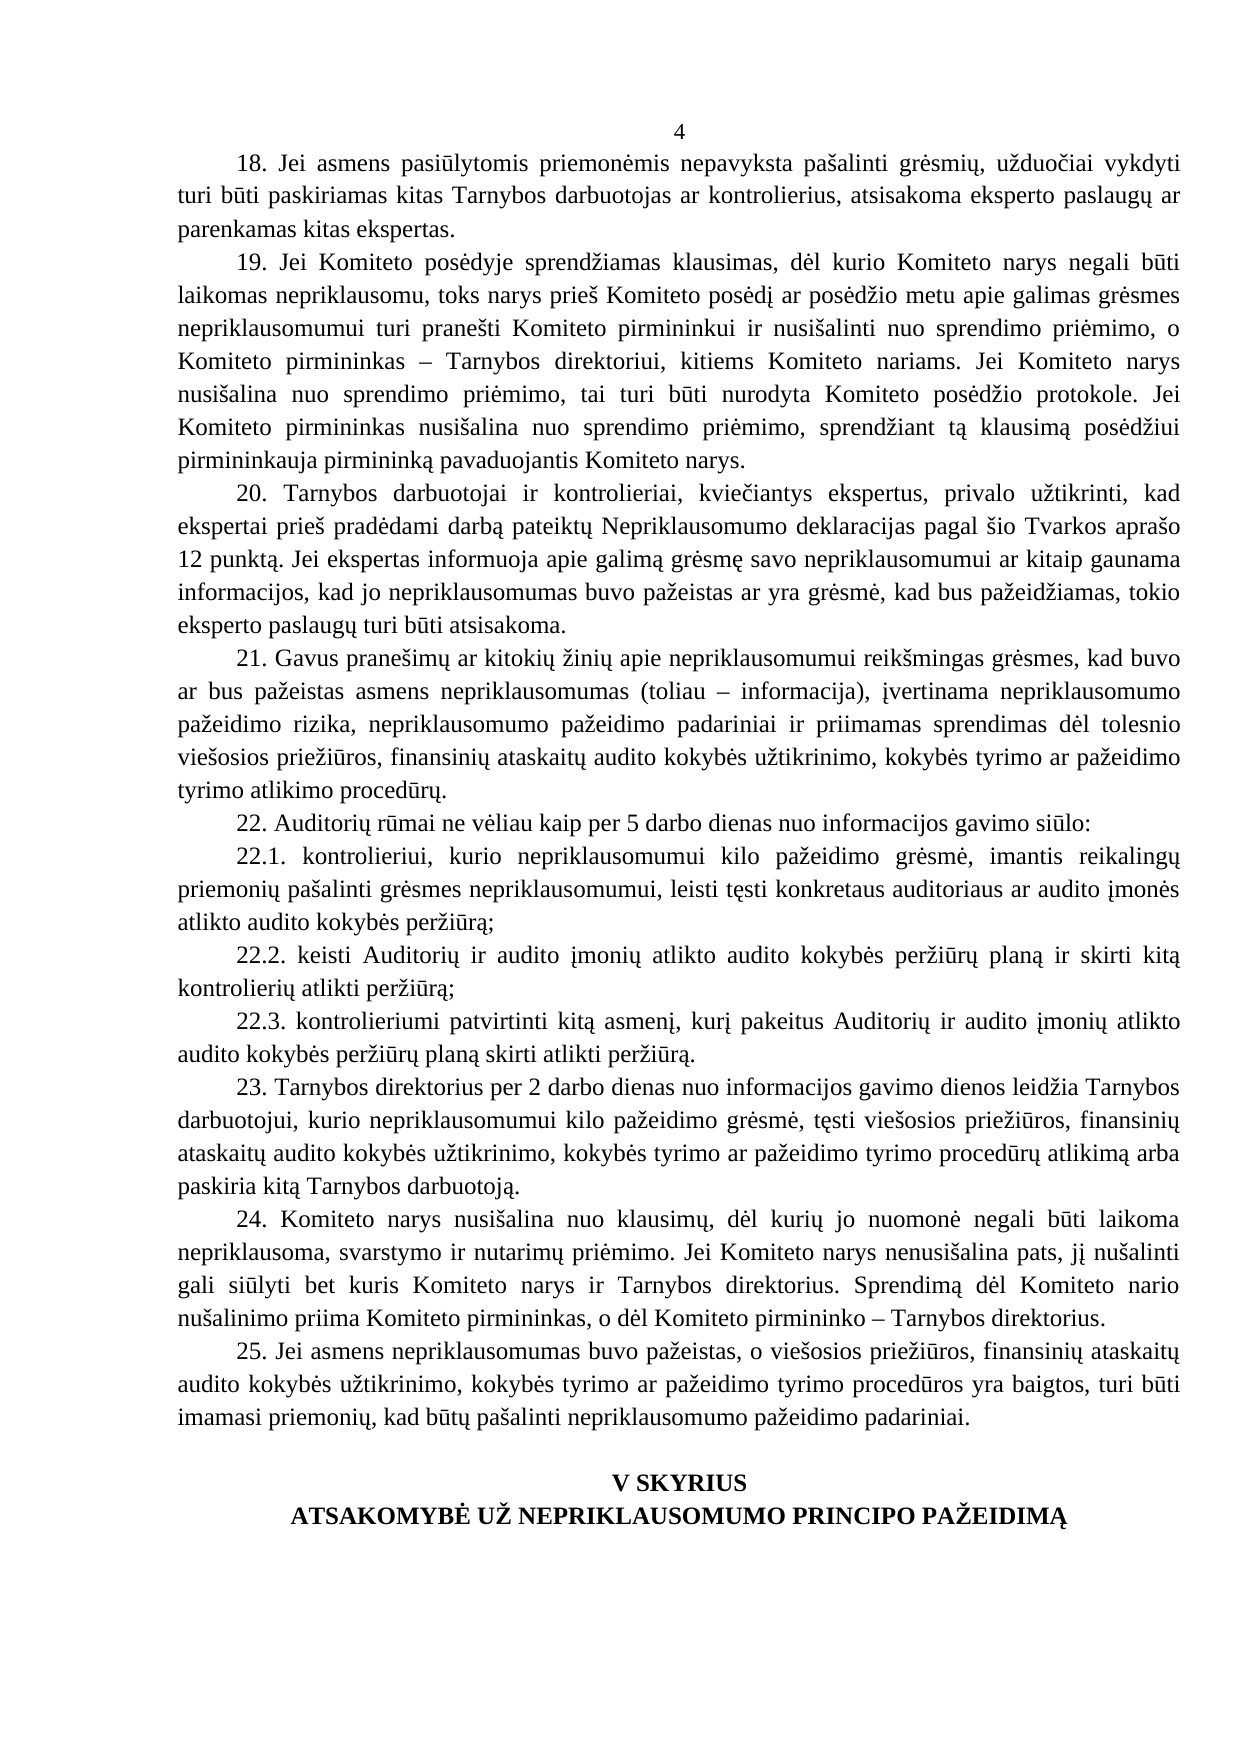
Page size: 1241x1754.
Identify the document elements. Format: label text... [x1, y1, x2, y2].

text 18. Jei asmens pasiūlytomis priemonėmis nepavyksta pašalinti grėsmių, užduočiai vykdyti turi būti paskiriamas kitas Tarnybos darbuotojas ar kontrolierius, atsisakoma eksperto paslaugų ar parenkamas kitas ekspertas. [177, 148, 1181, 242]
text V SKYRIUS [177, 1468, 1181, 1497]
text 21. Gavus pranešimų ar kitokių žinių apie nepriklausomumui reikšmingas grėsmes, kad buvo ar bus pažeistas asmens nepriklausomumas (toliau – informacija), įvertinama nepriklausomumo pažeidimo rizika, nepriklausomumo pažeidimo padariniai ir priimamas sprendimas dėl tolesnio viešosios priežiūros, finansinių ataskaitų audito kokybės užtikrinimo, kokybės tyrimo ar pažeidimo tyrimo atlikimo procedūrų. [177, 643, 1181, 804]
text 24. Komiteto narys nusišalina nuo klausimų, dėl kurių jo nuomonė negali būti laikoma nepriklausoma, svarstymo ir nutarimų priėmimo. Jei Komiteto narys nenusišalina pats, jį nušalinti gali siūlyti bet kuris Komiteto narys ir Tarnybos direktorius. Sprendimą dėl Komiteto nario nušalinimo priima Komiteto pirmininkas, o dėl Komiteto pirmininko – Tarnybos direktorius. [177, 1204, 1181, 1332]
text ATSAKOMYBĖ UŽ NEPRIKLAUSOMUMO PRINCIPO PAŽEIDIMĄ [177, 1501, 1181, 1530]
text 22. Auditorių rūmai ne vėliau kaip per 5 darbo dienas nuo informacijos gavimo siūlo: [177, 808, 1181, 837]
text 22.2. keisti Auditorių ir audito įmonių atlikto audito kokybės peržiūrų planą ir skirti kitą kontrolierių atlikti peržiūrą; [177, 940, 1181, 1002]
text 22.1. kontrolieriui, kurio nepriklausomumui kilo pažeidimo grėsmė, imantis reikalingų priemonių pašalinti grėsmes nepriklausomumui, leisti tęsti konkretaus auditoriaus ar audito įmonės atlikto audito kokybės peržiūrą; [177, 841, 1181, 936]
text 20. Tarnybos darbuotojai ir kontrolieriai, kviečiantys ekspertus, privalo užtikrinti, kad ekspertai prieš pradėdami darbą pateiktų Nepriklausomumo deklaracijas pagal šio Tvarkos aprašo 12 punktą. Jei ekspertas informuoja apie galimą grėsmę savo nepriklausomumui ar kitaip gaunama informacijos, kad jo nepriklausomumas buvo pažeistas ar yra grėsmė, kad bus pažeidžiamas, tokio eksperto paslaugų turi būti atsisakoma. [177, 478, 1181, 639]
text 25. Jei asmens nepriklausomumas buvo pažeistas, o viešosios priežiūros, finansinių ataskaitų audito kokybės užtikrinimo, kokybės tyrimo ar pažeidimo tyrimo procedūros yra baigtos, turi būti imamasi priemonių, kad būtų pašalinti nepriklausomumo pažeidimo padariniai. [177, 1336, 1181, 1431]
text 23. Tarnybos direktorius per 2 darbo dienas nuo informacijos gavimo dienos leidžia Tarnybos darbuotojui, kurio nepriklausomumui kilo pažeidimo grėsmė, tęsti viešosios priežiūros, finansinių ataskaitų audito kokybės užtikrinimo, kokybės tyrimo ar pažeidimo tyrimo procedūrų atlikimą arba paskiria kitą Tarnybos darbuotoją. [177, 1072, 1181, 1200]
text 22.3. kontrolieriumi patvirtinti kitą asmenį, kurį pakeitus Auditorių ir audito įmonių atlikto audito kokybės peržiūrų planą skirti atlikti peržiūrą. [177, 1006, 1181, 1068]
text 19. Jei Komiteto posėdyje sprendžiamas klausimas, dėl kurio Komiteto narys negali būti laikomas nepriklausomu, toks narys prieš Komiteto posėdį ar posėdžio metu apie galimas grėsmes nepriklausomumui turi pranešti Komiteto pirmininkui ir nusišalinti nuo sprendimo priėmimo, o Komiteto pirmininkas – Tarnybos direktoriui, kitiems Komiteto nariams. Jei Komiteto narys nusišalina nuo sprendimo priėmimo, tai turi būti nurodyta Komiteto posėdžio protokole. Jei Komiteto pirmininkas nusišalina nuo sprendimo priėmimo, sprendžiant tą klausimą posėdžiui pirmininkauja pirmininką pavaduojantis Komiteto narys. [177, 247, 1181, 473]
